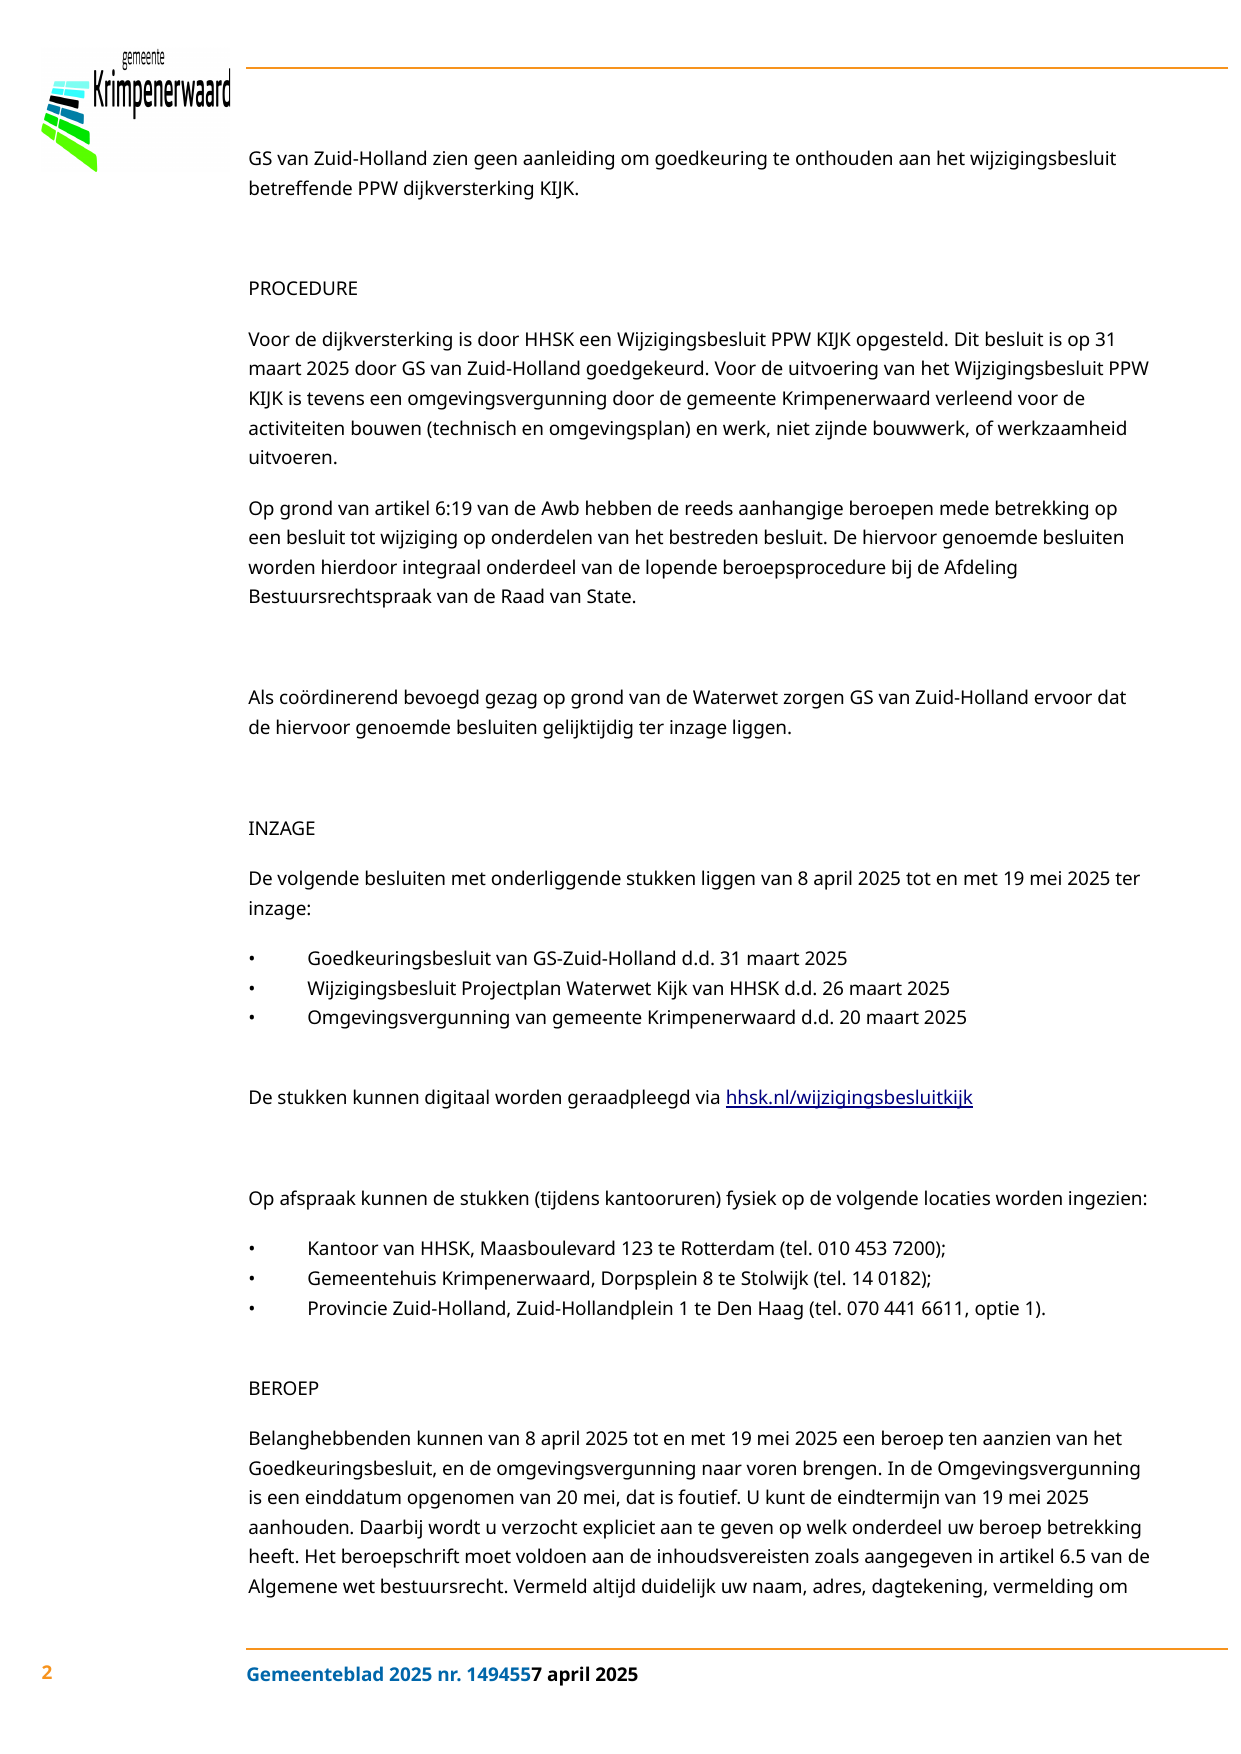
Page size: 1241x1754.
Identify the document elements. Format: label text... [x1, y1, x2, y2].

text Belanghebbenden kunnen van 8 april 2025 tot en met 19 mei 2025 een beroep ten aanzien van het Goedkeuringsbesluit, en de omgevingsvergunning naar voren brengen. In de Omgevingsvergunning is een einddatum opgenomen van 20 mei, dat is foutief. U kunt de eindtermijn van 19 mei 2025 aanhouden. Daarbij wordt u verzocht expliciet aan te geven op welk onderdeel uw beroep betrekking heeft. Het beroepschrift moet voldoen aan de inhoudsvereisten zoals aangegeven in artikel 6.5 van de Algemene wet bestuursrecht. Vermeld altijd duidelijk uw naam, adres, dagtekening, vermelding om [248, 1425, 1152, 1599]
text BEROEP [248, 1375, 1152, 1401]
list Omgevingsvergunning van gemeente Krimpenerwaard d.d. 20 maart 2025 [248, 1004, 1152, 1030]
list Gemeentehuis Krimpenerwaard, Dorpsplein 8 te Stolwijk (tel. 14 0182); [248, 1265, 1152, 1291]
list Kantoor van HHSK, Maasboulevard 123 te Rotterdam (tel. 010 453 7200); [248, 1236, 1152, 1261]
picture [41, 47, 231, 172]
text Op afspraak kunnen de stukken (tijdens kantooruren) fysiek op de volgende locaties worden ingezien: [248, 1185, 1152, 1211]
list Provincie Zuid-Holland, Zuid-Hollandplein 1 te Den Haag (tel. 070 441 6611, optie 1). [248, 1295, 1152, 1321]
text Als coördinerend bevoegd gezag op grond van de Waterwet zorgen GS van Zuid-Holland ervoor dat de hiervoor genoemde besluiten gelijktijdig ter inzage liggen. [248, 684, 1152, 740]
list Goedkeuringsbesluit van GS-Zuid-Holland d.d. 31 maart 2025 [248, 945, 1152, 971]
text INZAGE [248, 815, 1152, 841]
text Op grond van artikel 6:19 van de Awb hebben de reeds aanhangige beroepen mede betrekking op een besluit tot wijziging op onderdelen van het bestreden besluit. De hiervoor genoemde besluiten worden hierdoor integraal onderdeel van de lopende beroepsprocedure bij de Afdeling Bestuursrechtspraak van de Raad van State. [248, 495, 1152, 609]
text De stukken kunnen digitaal worden geraadpleegd via hhsk.nl/wijzigingsbesluitkijk [248, 1084, 1152, 1110]
text De volgende besluiten met onderliggende stukken liggen van 8 april 2025 tot en met 19 mei 2025 ter inzage: [248, 865, 1152, 921]
text GS van Zuid-Holland zien geen aanleiding om goedkeuring te onthouden aan het wijzigingsbesluit betreffende PPW dijkversterking KIJK. [248, 145, 1152, 201]
text PROCEDURE [248, 276, 1152, 301]
list Wijzigingsbesluit Projectplan Waterwet Kijk van HHSK d.d. 26 maart 2025 [248, 975, 1152, 1001]
text Voor de dijkversterking is door HHSK een Wijzigingsbesluit PPW KIJK opgesteld. Dit besluit is op 31 maart 2025 door GS van Zuid-Holland goedgekeurd. Voor de uitvoering van het Wijzigingsbesluit PPW KIJK is tevens een omgevingsvergunning door de gemeente Krimpenerwaard verleend voor de activiteiten bouwen (technisch en omgevingsplan) en werk, niet zijnde bouwwerk, of werkzaamheid uitvoeren. [248, 326, 1152, 470]
